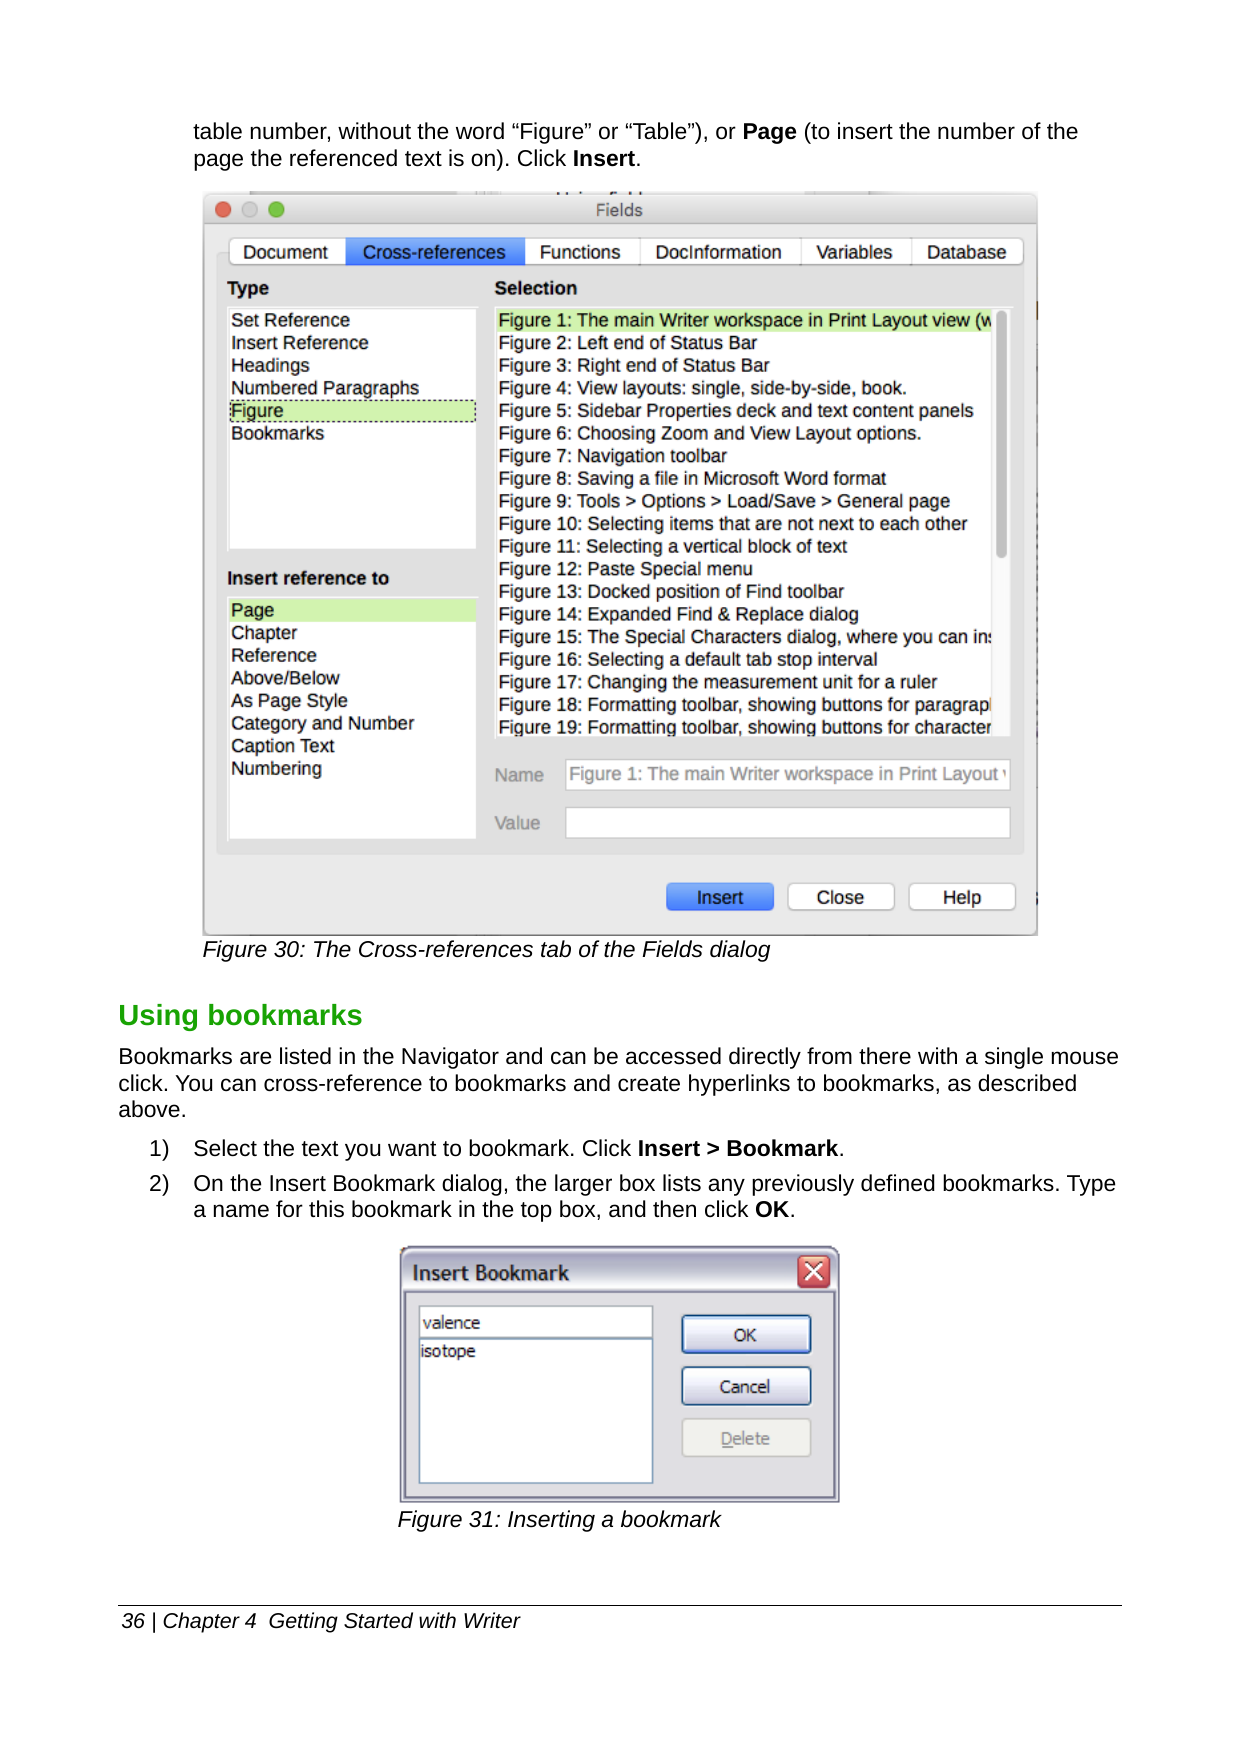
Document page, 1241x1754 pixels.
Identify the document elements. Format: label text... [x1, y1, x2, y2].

subtitle Using bookmarks [118, 998, 1122, 1031]
list On the Insert Bookmark dialog, the larger box lists any previously defined bookmarks. Type a name for this bookmark in the top box, and then click OK. [169, 1170, 1122, 1223]
list table number, without the word “Figure” or “Table”), or Page (to insert the number of the page the referenced text is on). Click Insert. [169, 118, 1122, 171]
picture [397, 1243, 843, 1506]
list Select the text you want to bookmark. Click Insert > Bookmark. [169, 1135, 1122, 1161]
text Figure 30: The Cross-references tab of the Fields dialog [202, 936, 1038, 962]
picture [202, 191, 1039, 936]
text Figure 31: Inserting a bookmark [397, 1506, 843, 1532]
text Bookmarks are listed in the Navigator and can be accessed directly from there with a single mouse click. You can cross-reference to bookmarks and create hyperlinks to bookmarks, as described above. [118, 1043, 1122, 1122]
